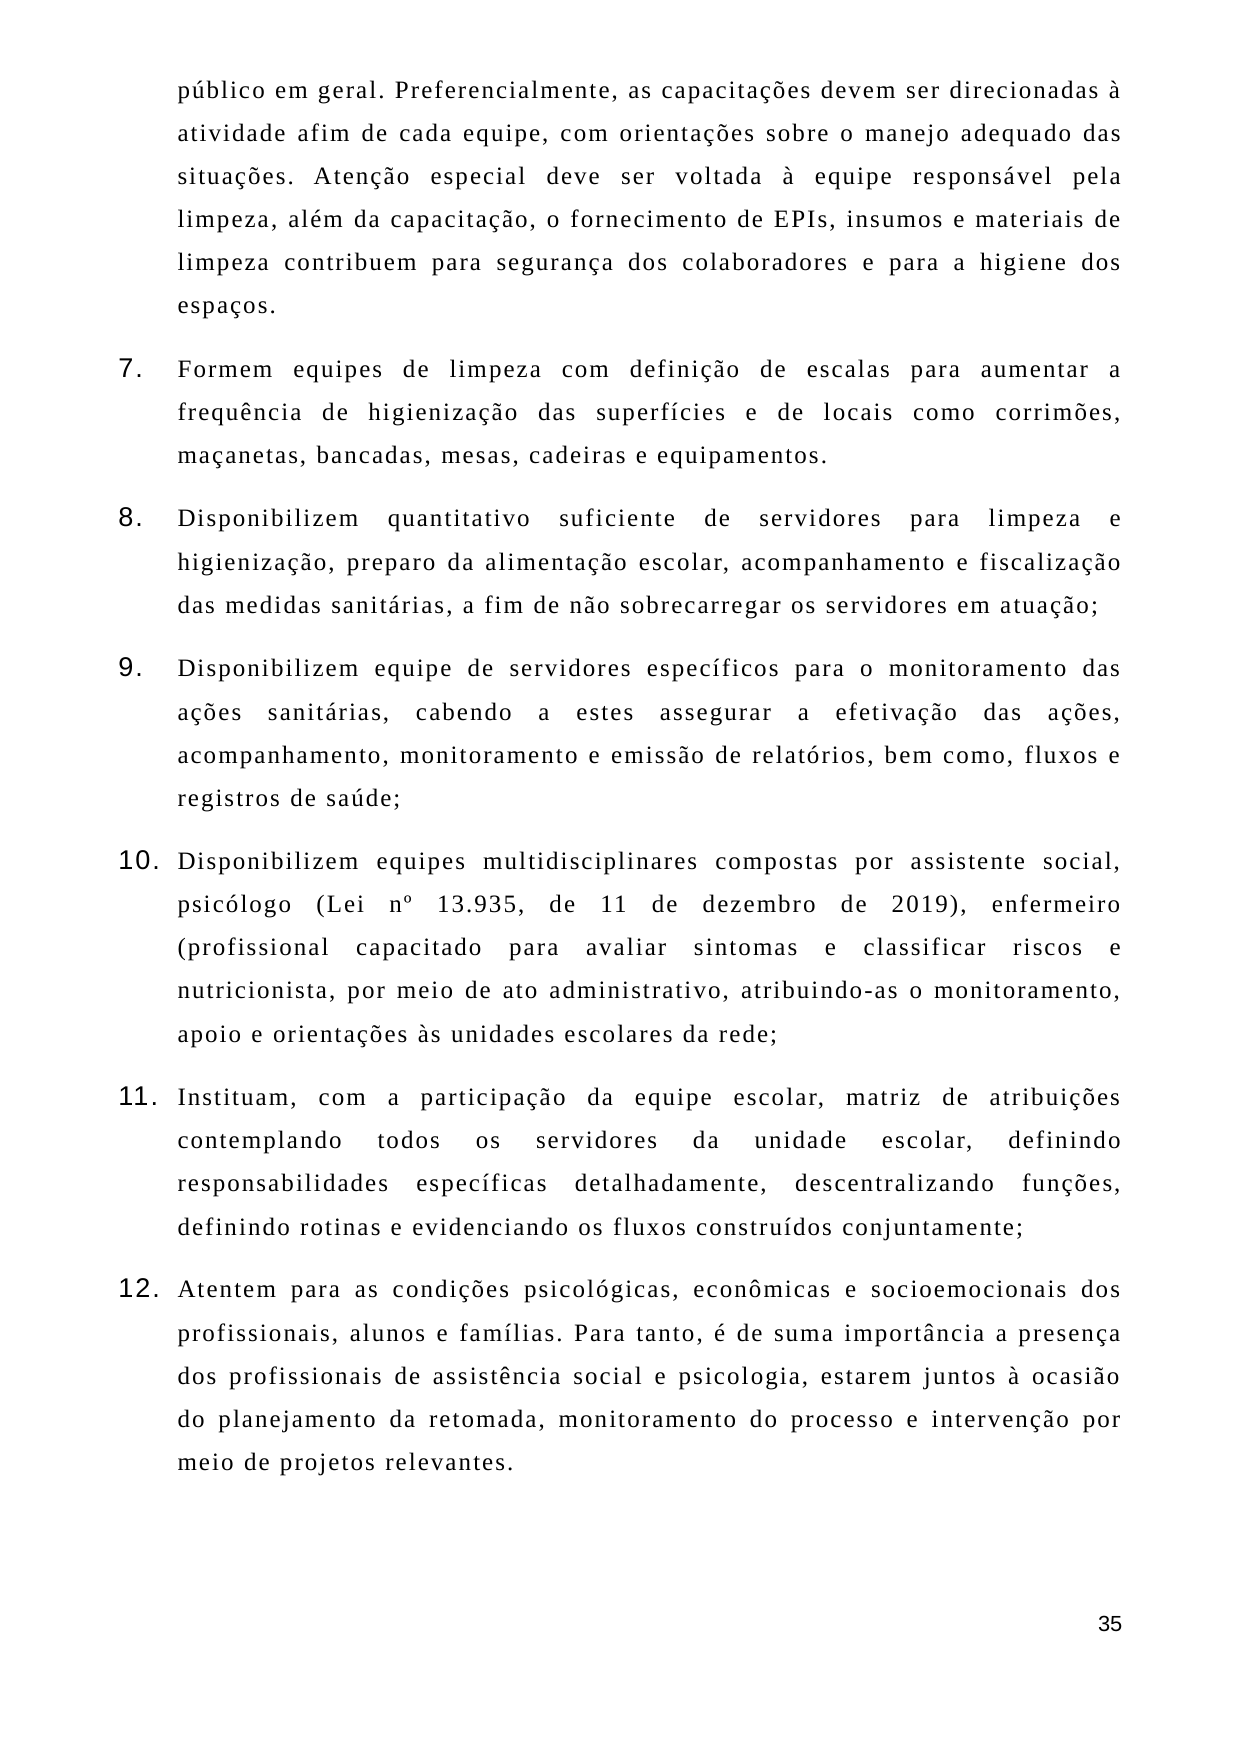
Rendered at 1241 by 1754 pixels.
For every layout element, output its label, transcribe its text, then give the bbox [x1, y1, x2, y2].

list Disponibilizem equipes multidisciplinares compostas por assistente social, psicólogo (Lei nº 13.935, de 11 de dezembro de 2019), enfermeiro (profissional capacitado para avaliar sintomas e classificar riscos e nutricionista, por meio de ato administrativo, atribuindo-as o monitoramento, apoio e orientações às unidades escolares da rede; [118, 844, 1122, 1047]
list Instituam, com a participação da equipe escolar, matriz de atribuições contemplando todos os servidores da unidade escolar, definindo responsabilidades específicas detalhadamente, descentralizando funções, definindo rotinas e evidenciando os fluxos construídos conjuntamente; [118, 1080, 1122, 1240]
list Disponibilizem equipe de servidores específicos para o monitoramento das ações sanitárias, cabendo a estes assegurar a efetivação das ações, acompanhamento, monitoramento e emissão de relatórios, bem como, fluxos e registros de saúde; [118, 651, 1122, 812]
list público em geral. Preferencialmente, as capacitações devem ser direcionadas à atividade afim de cada equipe, com orientações sobre o manejo adequado das situações. Atenção especial deve ser voltada à equipe responsável pela limpeza, além da capacitação, o fornecimento de EPIs, insumos e materiais de limpeza contribuem para segurança dos colaboradores e para a higiene dos espaços. [118, 75, 1122, 319]
list Formem equipes de limpeza com definição de escalas para aumentar a frequência de higienização das superfícies e de locais como corrimões, maçanetas, bancadas, mesas, cadeiras e equipamentos. [118, 352, 1122, 469]
list Atentem para as condições psicológicas, econômicas e socioemocionais dos profissionais, alunos e famílias. Para tanto, é de suma importância a presença dos profissionais de assistência social e psicologia, estarem juntos à ocasião do planejamento da retomada, monitoramento do processo e intervenção por meio de projetos relevantes. [118, 1272, 1122, 1476]
list Disponibilizem quantitativo suficiente de servidores para limpeza e higienização, preparo da alimentação escolar, acompanhamento e fiscalização das medidas sanitárias, a fim de não sobrecarregar os servidores em atuação; [118, 501, 1122, 619]
